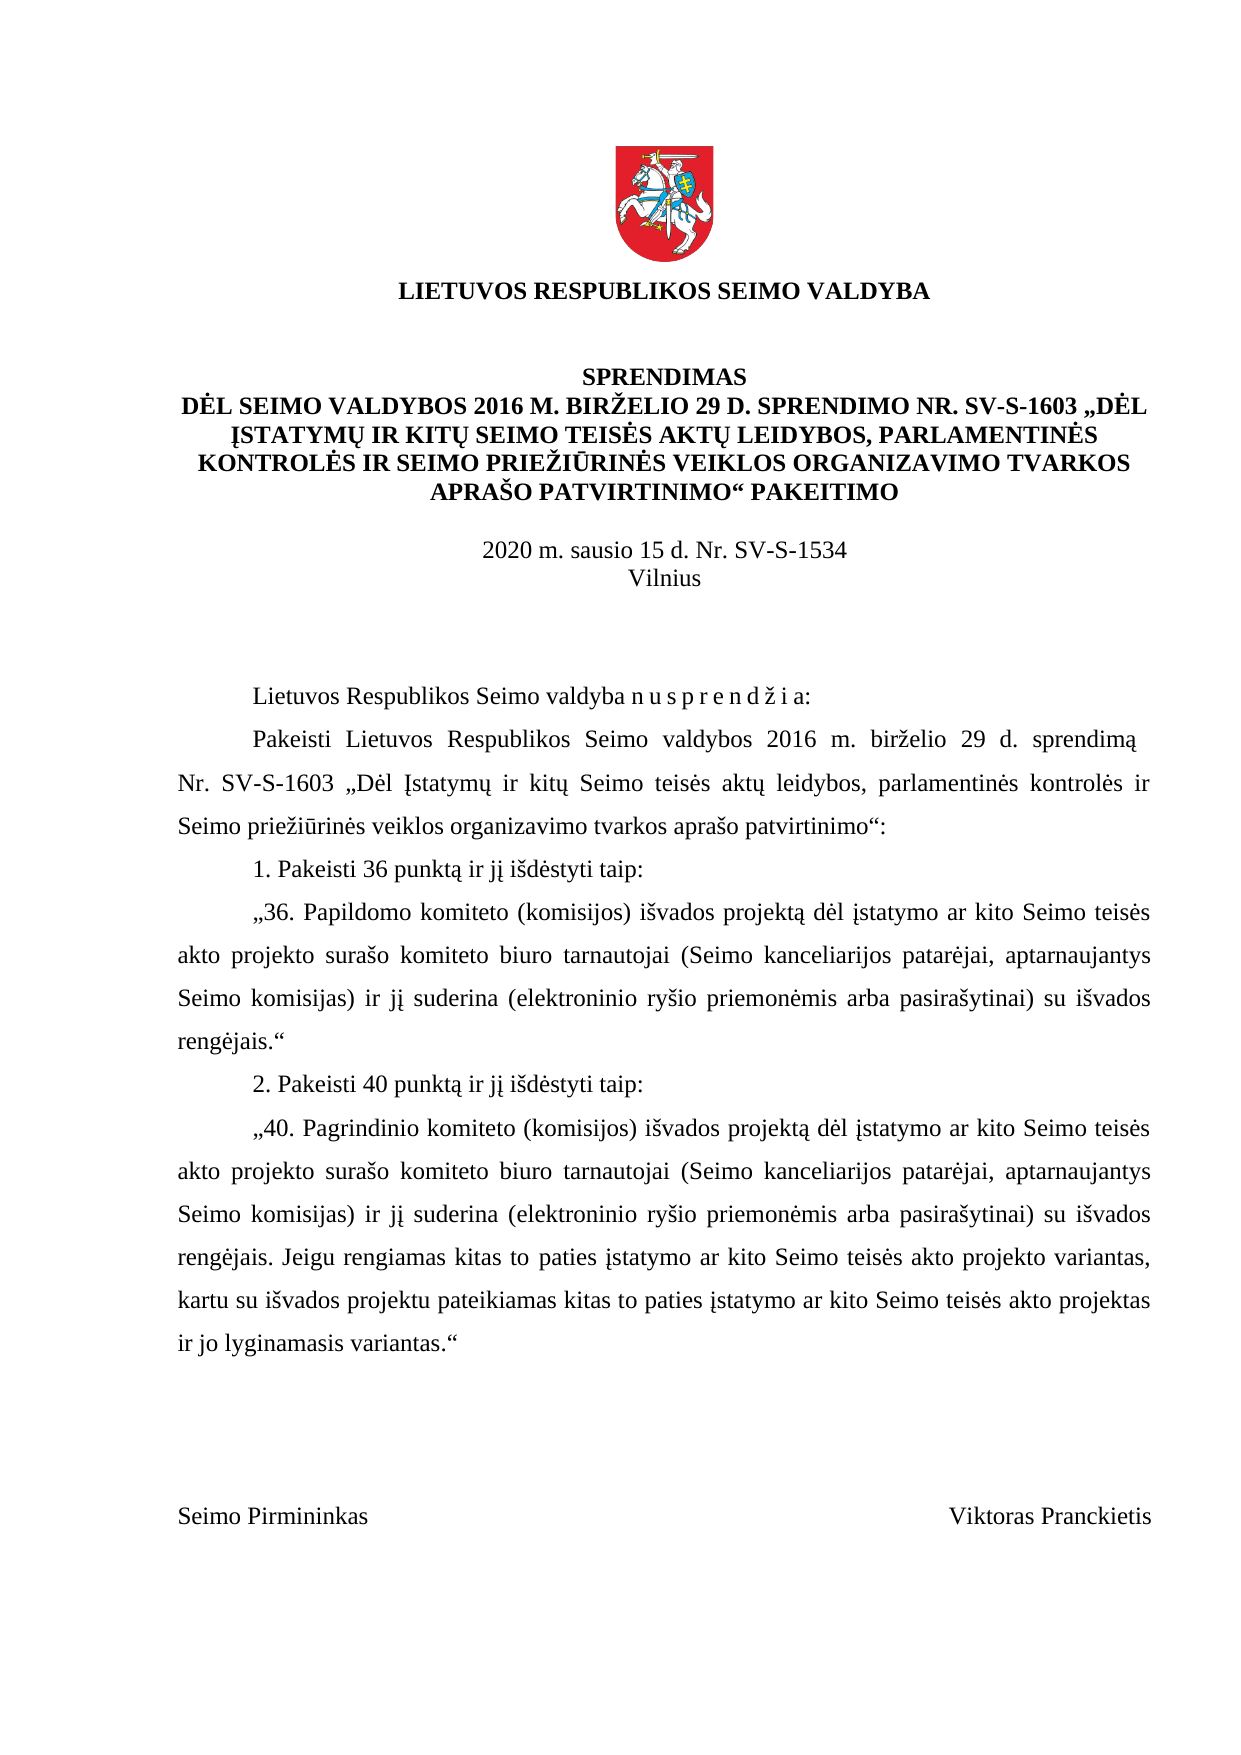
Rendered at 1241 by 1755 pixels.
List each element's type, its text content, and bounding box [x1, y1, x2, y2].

text LIETUVOS RESPUBLIKOS SEIMO VALDYBA [177, 276, 1152, 305]
text 1. Pakeisti 36 punktą ir jį išdėstyti taip: [177, 854, 1152, 883]
text „40. Pagrindinio komiteto (komisijos) išvados projektą dėl įstatymo ar kito Seimo teisės akto projekto surašo komiteto biuro tarnautojai (Seimo kanceliarijos patarėjai, aptarnaujantys Seimo komisijas) ir jį suderina (elektroninio ryšio priemonėmis arba pasirašytinai) su išvados rengėjais. Jeigu rengiamas kitas to paties įstatymo ar kito Seimo teisės akto projekto variantas, kartu su išvados projektu pateikiamas kitas to paties įstatymo ar kito Seimo teisės akto projektas ir jo lyginamasis variantas.“ [177, 1113, 1152, 1357]
text Vilnius [177, 563, 1152, 592]
text 2. Pakeisti 40 punktą ir jį išdėstyti taip: [177, 1069, 1152, 1098]
text DĖL SEIMO VALDYBOS 2016 M. BIRŽELIO 29 D. SPRENDIMO NR. SV-S-1603 „DĖL ĮSTATYMŲ IR KITŲ SEIMO TEISĖS AKTŲ LEIDYBOS, PARLAMENTINĖS KONTROLĖS IR SEIMO PRIEŽIŪRINĖS VEIKLOS ORGANIZAVIMO TVARKOS APRAŠO PATVIRTINIMO“ PAKEITIMO [177, 391, 1152, 506]
text Seimo Pirmininkas Viktoras Pranckietis [177, 1501, 1152, 1529]
text Pakeisti Lietuvos Respublikos Seimo valdybos 2016 m. birželio 29 d. sprendimą Nr. SV-S-1603 „Dėl Įstatymų ir kitų Seimo teisės aktų leidybos, parlamentinės kontrolės ir Seimo priežiūrinės veiklos organizavimo tvarkos aprašo patvirtinimo“: [177, 724, 1152, 839]
text 2020 m. sausio 15 d. Nr. SV-S-1534 [177, 535, 1152, 563]
text SPRENDIMAS [177, 362, 1152, 391]
text „36. Papildomo komiteto (komisijos) išvados projektą dėl įstatymo ar kito Seimo teisės akto projekto surašo komiteto biuro tarnautojai (Seimo kanceliarijos patarėjai, aptarnaujantys Seimo komisijas) ir jį suderina (elektroninio ryšio priemonėmis arba pasirašytinai) su išvados rengėjais.“ [177, 897, 1152, 1055]
text Lietuvos Respublikos Seimo valdyba nusprendžia: [177, 681, 1152, 710]
